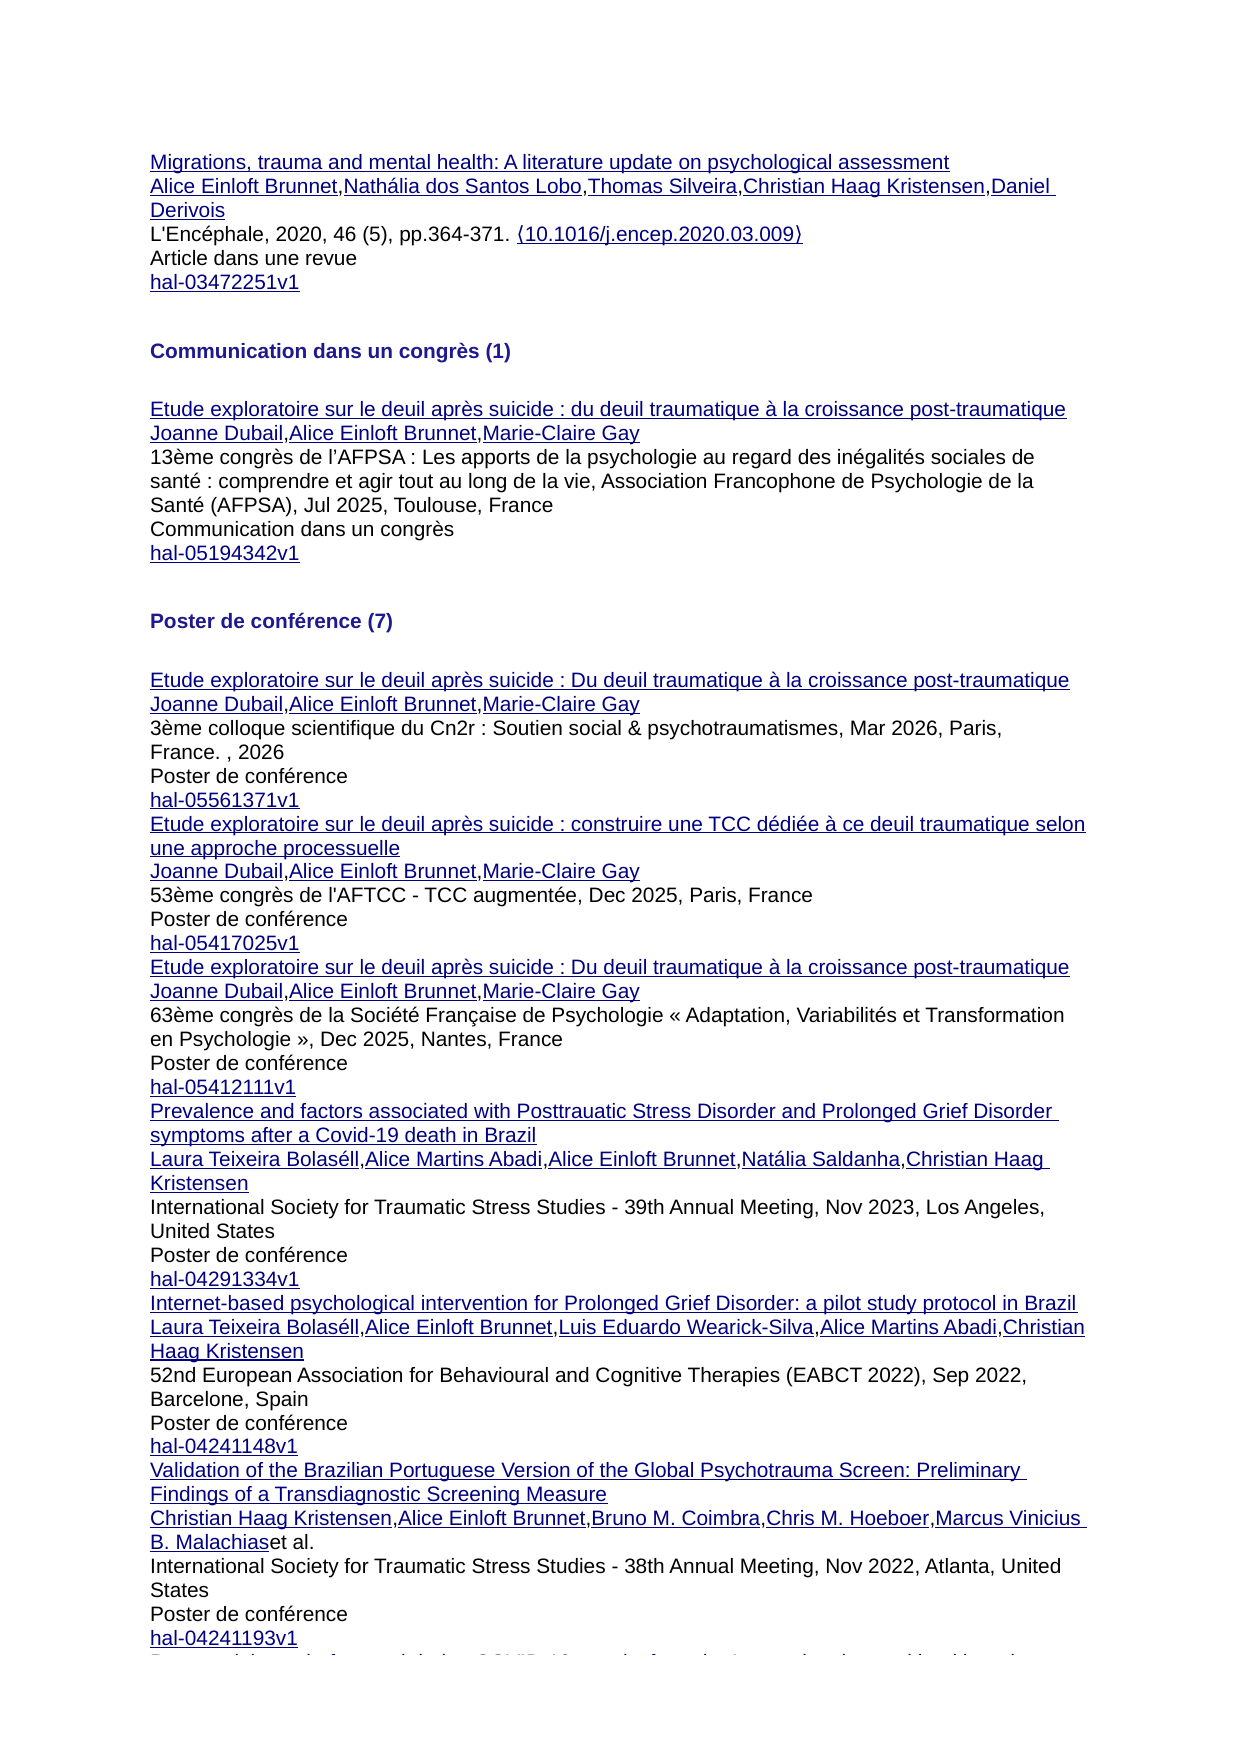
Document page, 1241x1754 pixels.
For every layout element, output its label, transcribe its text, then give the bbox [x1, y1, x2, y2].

subtitle Communication dans un congrès (1) [150, 338, 1090, 362]
table_cell Validation of the Brazilian Portuguese Version of the Global Psychotrauma Screen: Preliminary Findings of a Transdiagnostic Screening Measure Christian Haag Kristensen,Alice Einloft Brunnet,Bruno M. Coimbra,Chris M. Hoeboer,Marcus Vinicius B. Malachiaset al. International Society for Traumatic Stress Studies - 38th Annual Meeting, Nov 2022, Atlanta, United States Poster de conférence hal-04241193v1 [150, 1458, 1090, 1650]
subtitle Poster de conférence (7) [150, 609, 1090, 633]
table_cell Etude exploratoire sur le deuil après suicide : Du deuil traumatique à la croissance post-traumatique Joanne Dubail,Alice Einloft Brunnet,Marie-Claire Gay 63ème congrès de la Société Française de Psychologie « Adaptation, Variabilités et Transformation en Psychologie », Dec 2025, Nantes, France Poster de conférence hal-05412111v1 [150, 955, 1090, 1099]
table_cell Internet-based psychological intervention for Prolonged Grief Disorder: a pilot study protocol in Brazil Laura Teixeira Bolaséll,Alice Einloft Brunnet,Luis Eduardo Wearick-Silva,Alice Martins Abadi,Christian Haag Kristensen 52nd European Association for Behavioural and Cognitive Therapies (EABCT 2022), Sep 2022, Barcelone, Spain Poster de conférence hal-04241148v1 [150, 1291, 1090, 1458]
table_header Etude exploratoire sur le deuil après suicide : du deuil traumatique à la croissance post-traumatique Joanne Dubail,Alice Einloft Brunnet,Marie-Claire Gay 13ème congrès de l’AFPSA : Les apports de la psychologie au regard des inégalités sociales de santé : comprendre et agir tout au long de la vie, Association Francophone de Psychologie de la Santé (AFPSA), Jul 2025, Toulouse, France Communication dans un congrès hal-05194342v1 [150, 397, 1090, 564]
table_cell Etude exploratoire sur le deuil après suicide : construire une TCC dédiée à ce deuil traumatique selon une approche processuelle Joanne Dubail,Alice Einloft Brunnet,Marie-Claire Gay 53ème congrès de l'AFTCC - TCC augmentée, Dec 2025, Paris, France Poster de conférence hal-05417025v1 [150, 811, 1090, 955]
table_cell Migrations, trauma and mental health: A literature update on psychological assessment Alice Einloft Brunnet,Nathália dos Santos Lobo,Thomas Silveira,Christian Haag Kristensen,Daniel Derivois L'Encéphale, 2020, 46 (5), pp.364-371. ⟨10.1016/j.encep.2020.03.009⟩ Article dans une revue hal-03472251v1 [150, 150, 1090, 294]
table_header Etude exploratoire sur le deuil après suicide : Du deuil traumatique à la croissance post-traumatique Joanne Dubail,Alice Einloft Brunnet,Marie-Claire Gay 3ème colloque scientifique du Cn2r : Soutien social & psychotraumatismes, Mar 2026, Paris, France. , 2026 Poster de conférence hal-05561371v1 [150, 668, 1090, 811]
table_cell Prevalence and factors associated with Posttrauatic Stress Disorder and Prolonged Grief Disorder symptoms after a Covid-19 death in Brazil Laura Teixeira Bolaséll,Alice Martins Abadi,Alice Einloft Brunnet,Natália Saldanha,Christian Haag Kristensen International Society for Traumatic Stress Studies - 39th Annual Meeting, Nov 2023, Los Angeles, United States Poster de conférence hal-04291334v1 [150, 1099, 1090, 1291]
